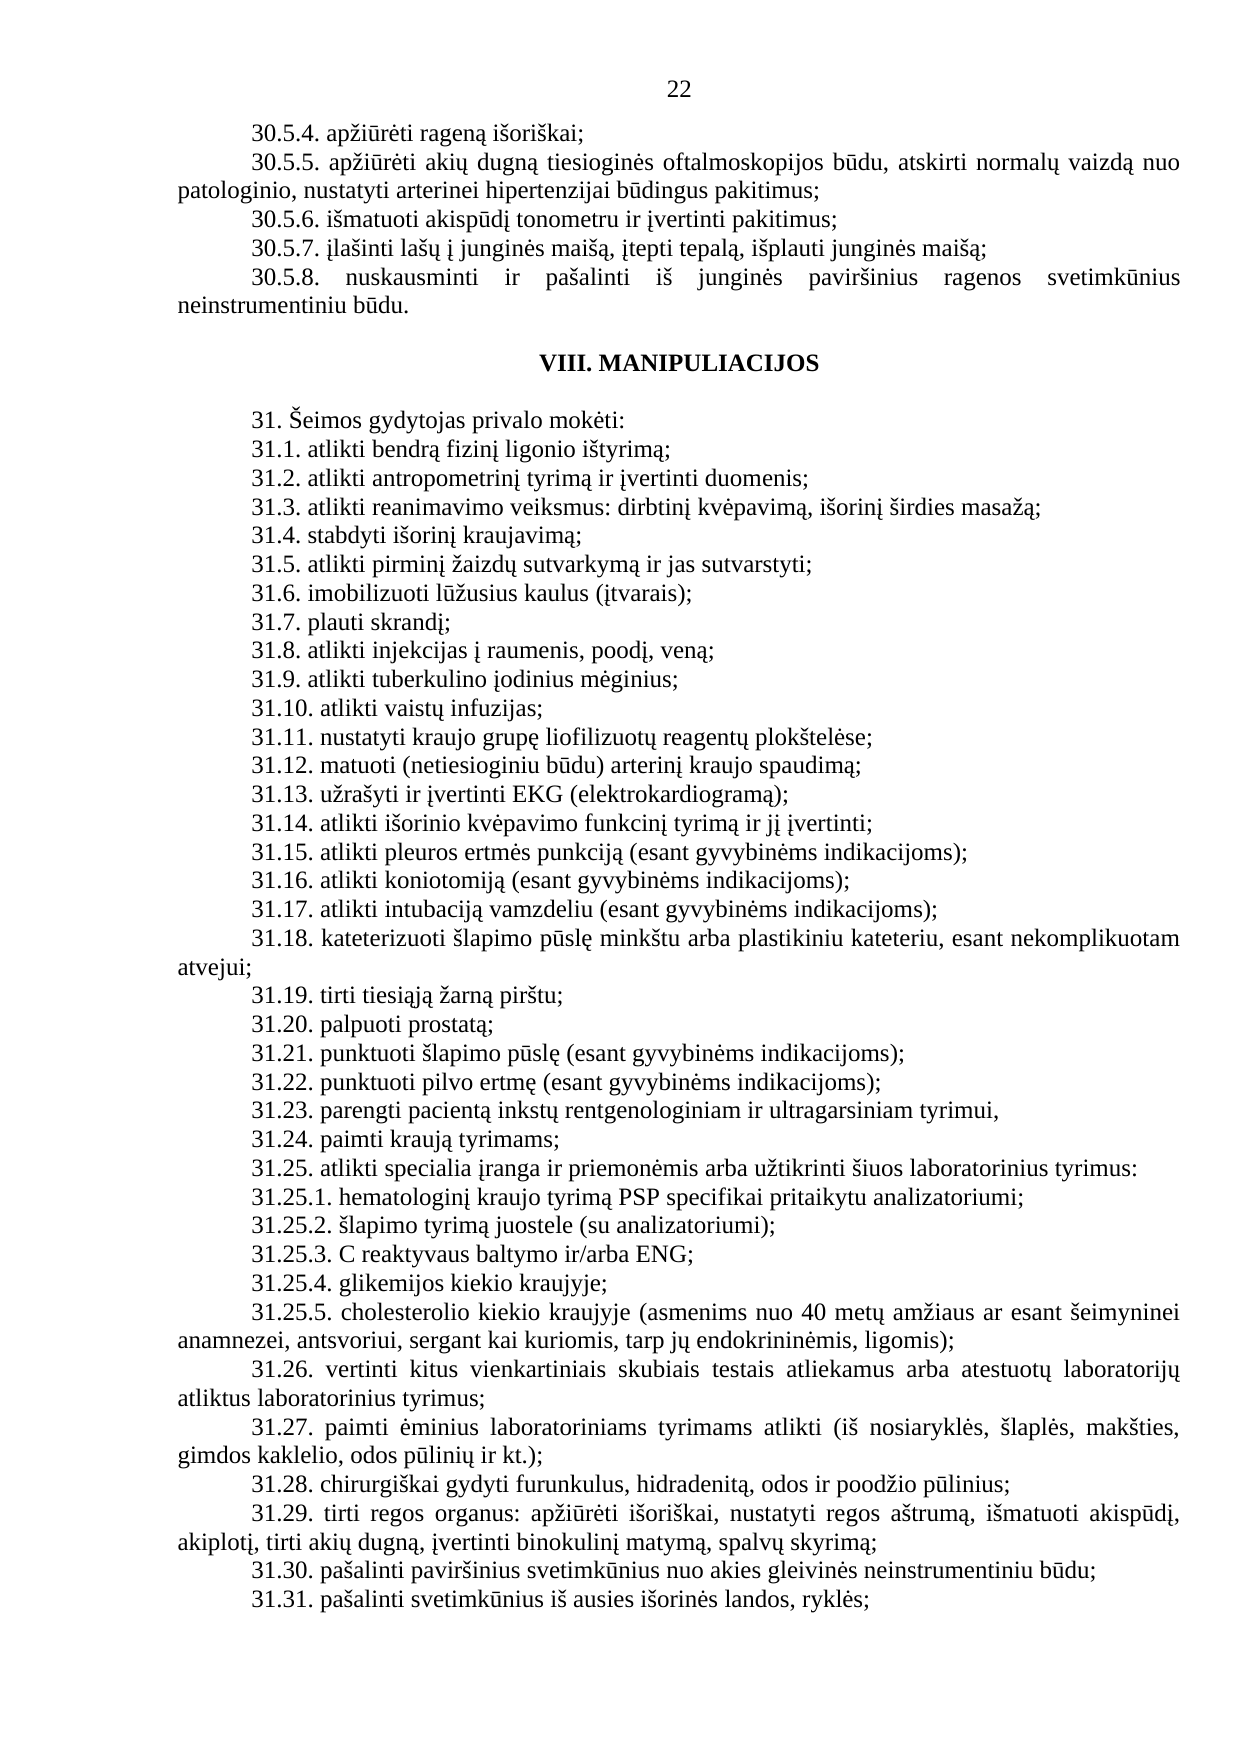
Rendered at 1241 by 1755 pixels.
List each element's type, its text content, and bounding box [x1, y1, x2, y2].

text VIII. MANIPULIACIJOS [177, 348, 1181, 377]
text 31.6. imobilizuoti lūžusius kaulus (įtvarais); [177, 578, 1181, 607]
text 31. Šeimos gydytojas privalo mokėti: [177, 406, 1181, 434]
text 31.24. paimti kraują tyrimams; [177, 1124, 1181, 1153]
text 31.15. atlikti pleuros ertmės punkciją (esant gyvybinėms indikacijoms); [177, 837, 1181, 866]
text 30.5.4. apžiūrėti rageną išoriškai; [177, 118, 1181, 147]
text 31.1. atlikti bendrą fizinį ligonio ištyrimą; [177, 434, 1181, 463]
text 31.16. atlikti koniotomiją (esant gyvybinėms indikacijoms); [177, 866, 1181, 894]
text 30.5.5. apžiūrėti akių dugną tiesioginės oftalmoskopijos būdu, atskirti normalų vaizdą nuo patologinio, nustatyti arterinei hipertenzijai būdingus pakitimus; [177, 147, 1181, 204]
text 31.25.4. glikemijos kiekio kraujyje; [177, 1268, 1181, 1297]
text 31.18. kateterizuoti šlapimo pūslę minkštu arba plastikiniu kateteriu, esant nekomplikuotam atvejui; [177, 923, 1181, 981]
text 31.25.2. šlapimo tyrimą juostele (su analizatoriumi); [177, 1211, 1181, 1239]
text 31.25.5. cholesterolio kiekio kraujyje (asmenims nuo 40 metų amžiaus ar esant šeimyninei anamnezei, antsvoriui, sergant kai kuriomis, tarp jų endokrininėmis, ligomis); [177, 1297, 1181, 1354]
text 31.30. pašalinti paviršinius svetimkūnius nuo akies gleivinės neinstrumentiniu būdu; [177, 1556, 1181, 1584]
text 31.7. plauti skrandį; [177, 607, 1181, 636]
text 31.5. atlikti pirminį žaizdų sutvarkymą ir jas sutvarstyti; [177, 549, 1181, 578]
text 31.22. punktuoti pilvo ertmę (esant gyvybinėms indikacijoms); [177, 1067, 1181, 1096]
text 31.10. atlikti vaistų infuzijas; [177, 693, 1181, 722]
text 31.25. atlikti specialia įranga ir priemonėmis arba užtikrinti šiuos laboratorinius tyrimus: [177, 1153, 1181, 1182]
text 31.28. chirurgiškai gydyti furunkulus, hidradenitą, odos ir poodžio pūlinius; [177, 1469, 1181, 1498]
text 31.2. atlikti antropometrinį tyrimą ir įvertinti duomenis; [177, 463, 1181, 492]
text 31.17. atlikti intubaciją vamzdeliu (esant gyvybinėms indikacijoms); [177, 894, 1181, 923]
text 31.3. atlikti reanimavimo veiksmus: dirbtinį kvėpavimą, išorinį širdies masažą; [177, 492, 1181, 521]
text 31.21. punktuoti šlapimo pūslę (esant gyvybinėms indikacijoms); [177, 1038, 1181, 1067]
text 30.5.6. išmatuoti akispūdį tonometru ir įvertinti pakitimus; [177, 204, 1181, 233]
text 31.12. matuoti (netiesioginiu būdu) arterinį kraujo spaudimą; [177, 751, 1181, 779]
text 30.5.7. įlašinti lašų į junginės maišą, įtepti tepalą, išplauti junginės maišą; [177, 233, 1181, 262]
text 31.8. atlikti injekcijas į raumenis, poodį, veną; [177, 636, 1181, 664]
text 31.29. tirti regos organus: apžiūrėti išoriškai, nustatyti regos aštrumą, išmatuoti akispūdį, akiplotį, tirti akių dugną, įvertinti binokulinį matymą, spalvų skyrimą; [177, 1498, 1181, 1556]
text 31.19. tirti tiesiąją žarną pirštu; [177, 981, 1181, 1009]
text 30.5.8. nuskausminti ir pašalinti iš junginės paviršinius ragenos svetimkūnius neinstrumentiniu būdu. [177, 262, 1181, 319]
text 31.25.1. hematologinį kraujo tyrimą PSP specifikai pritaikytu analizatoriumi; [177, 1182, 1181, 1211]
text 31.27. paimti ėminius laboratoriniams tyrimams atlikti (iš nosiaryklės, šlaplės, makšties, gimdos kaklelio, odos pūlinių ir kt.); [177, 1412, 1181, 1469]
text 31.20. palpuoti prostatą; [177, 1009, 1181, 1038]
text 31.23. parengti pacientą inkstų rentgenologiniam ir ultragarsiniam tyrimui, [177, 1096, 1181, 1124]
text 31.11. nustatyti kraujo grupę liofilizuotų reagentų plokštelėse; [177, 722, 1181, 751]
text 31.25.3. C reaktyvaus baltymo ir/arba ENG; [177, 1239, 1181, 1268]
text 31.31. pašalinti svetimkūnius iš ausies išorinės landos, ryklės; [177, 1584, 1181, 1613]
text 31.9. atlikti tuberkulino įodinius mėginius; [177, 664, 1181, 693]
text 31.26. vertinti kitus vienkartiniais skubiais testais atliekamus arba atestuotų laboratorijų atliktus laboratorinius tyrimus; [177, 1354, 1181, 1412]
text 31.4. stabdyti išorinį kraujavimą; [177, 521, 1181, 549]
text 31.13. užrašyti ir įvertinti EKG (elektrokardiogramą); [177, 779, 1181, 808]
text 31.14. atlikti išorinio kvėpavimo funkcinį tyrimą ir jį įvertinti; [177, 808, 1181, 837]
